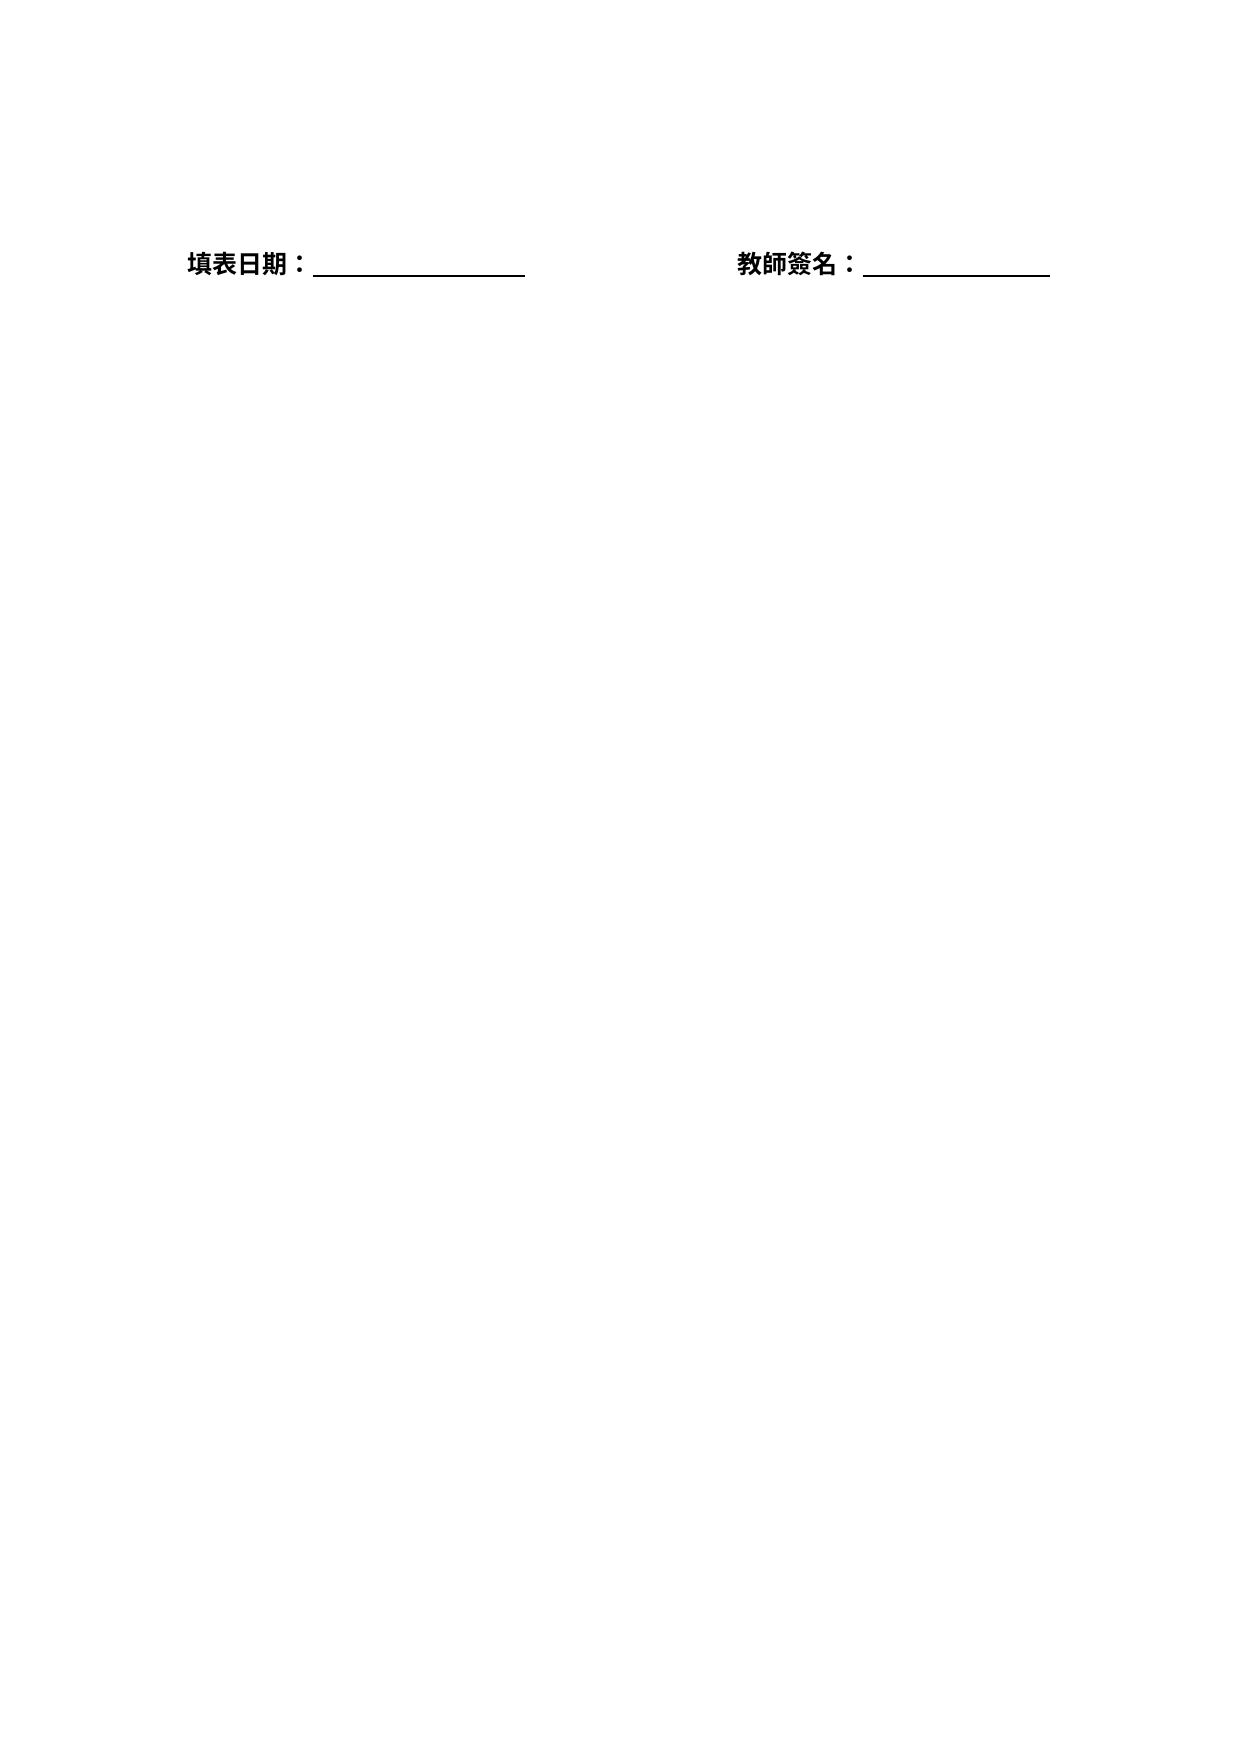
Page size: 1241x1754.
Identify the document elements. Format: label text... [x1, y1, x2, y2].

text 填表日期： 教師簽名： [187, 221, 1053, 283]
